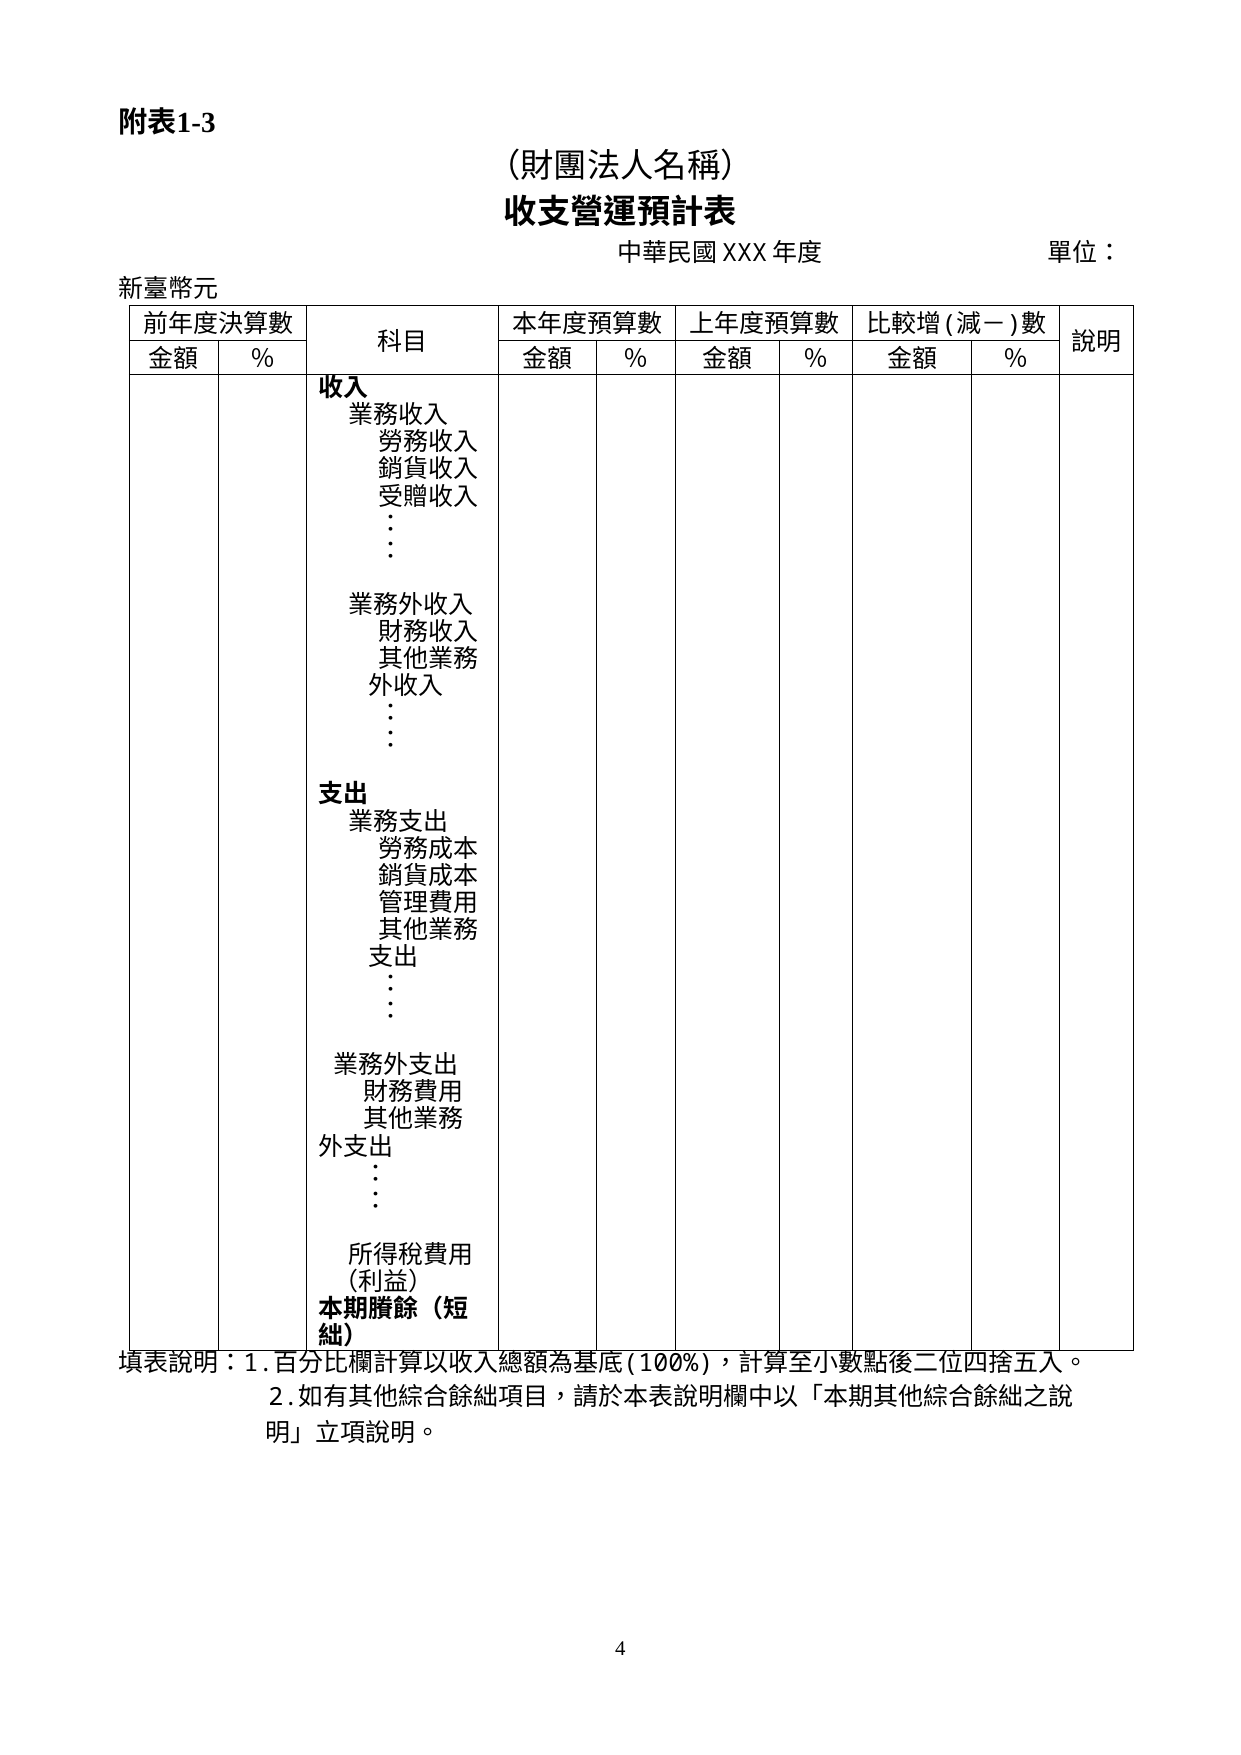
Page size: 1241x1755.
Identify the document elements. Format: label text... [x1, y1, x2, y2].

table_cell 收入 業務收入 勞務收入 銷貨收入 受贈收入 ： ： 業務外收入 財務收入 其他業務外收入 ： ： 支出 業務支出 勞務成本 銷貨成本 管理費用 其他業務支出 ： ： 業務外支出 財務費用 其他業務外支出 ： ： 所得稅費用 （利益） 本期賸餘（短絀） [307, 375, 498, 1350]
table_cell [853, 375, 971, 1350]
table_header 本年度預算數 [499, 306, 675, 339]
table_cell [597, 375, 675, 1350]
table_header 科目 [307, 306, 498, 374]
text 收支營運預計表 [118, 187, 1122, 233]
table_header 前年度決算數 [130, 306, 306, 339]
table_header 上年度預算數 [676, 306, 852, 339]
text 附表1-3 [118, 99, 1122, 141]
table_cell 金額 [130, 341, 218, 374]
table_cell [676, 375, 779, 1350]
table_cell 金額 [853, 341, 971, 374]
table_header 說明 [1060, 306, 1133, 374]
table_cell 金額 [499, 341, 596, 374]
table_cell [499, 375, 596, 1350]
table_cell [780, 375, 852, 1350]
text 2.如有其他綜合餘絀項目，請於本表說明欄中以「本期其他綜合餘絀之說明」立項說明。 [118, 1376, 1122, 1448]
table_cell [130, 375, 218, 1350]
table_cell ％ [597, 341, 675, 374]
table_cell 金額 [676, 341, 779, 374]
table_cell ％ [780, 341, 852, 374]
table_cell [1060, 375, 1133, 1350]
text 填表說明：1.百分比欄計算以收入總額為基底(100%)，計算至小數點後二位四捨五入。 [118, 1351, 1122, 1376]
text 中華民國XXX年度 單位：新臺幣元 [118, 233, 1122, 305]
table_cell ％ [219, 341, 306, 374]
table_cell [972, 375, 1059, 1350]
table_cell ％ [972, 341, 1059, 374]
table_header 比較增(減－)數 [853, 306, 1059, 339]
text （財團法人名稱） [118, 141, 1122, 187]
table_cell [219, 375, 306, 1350]
